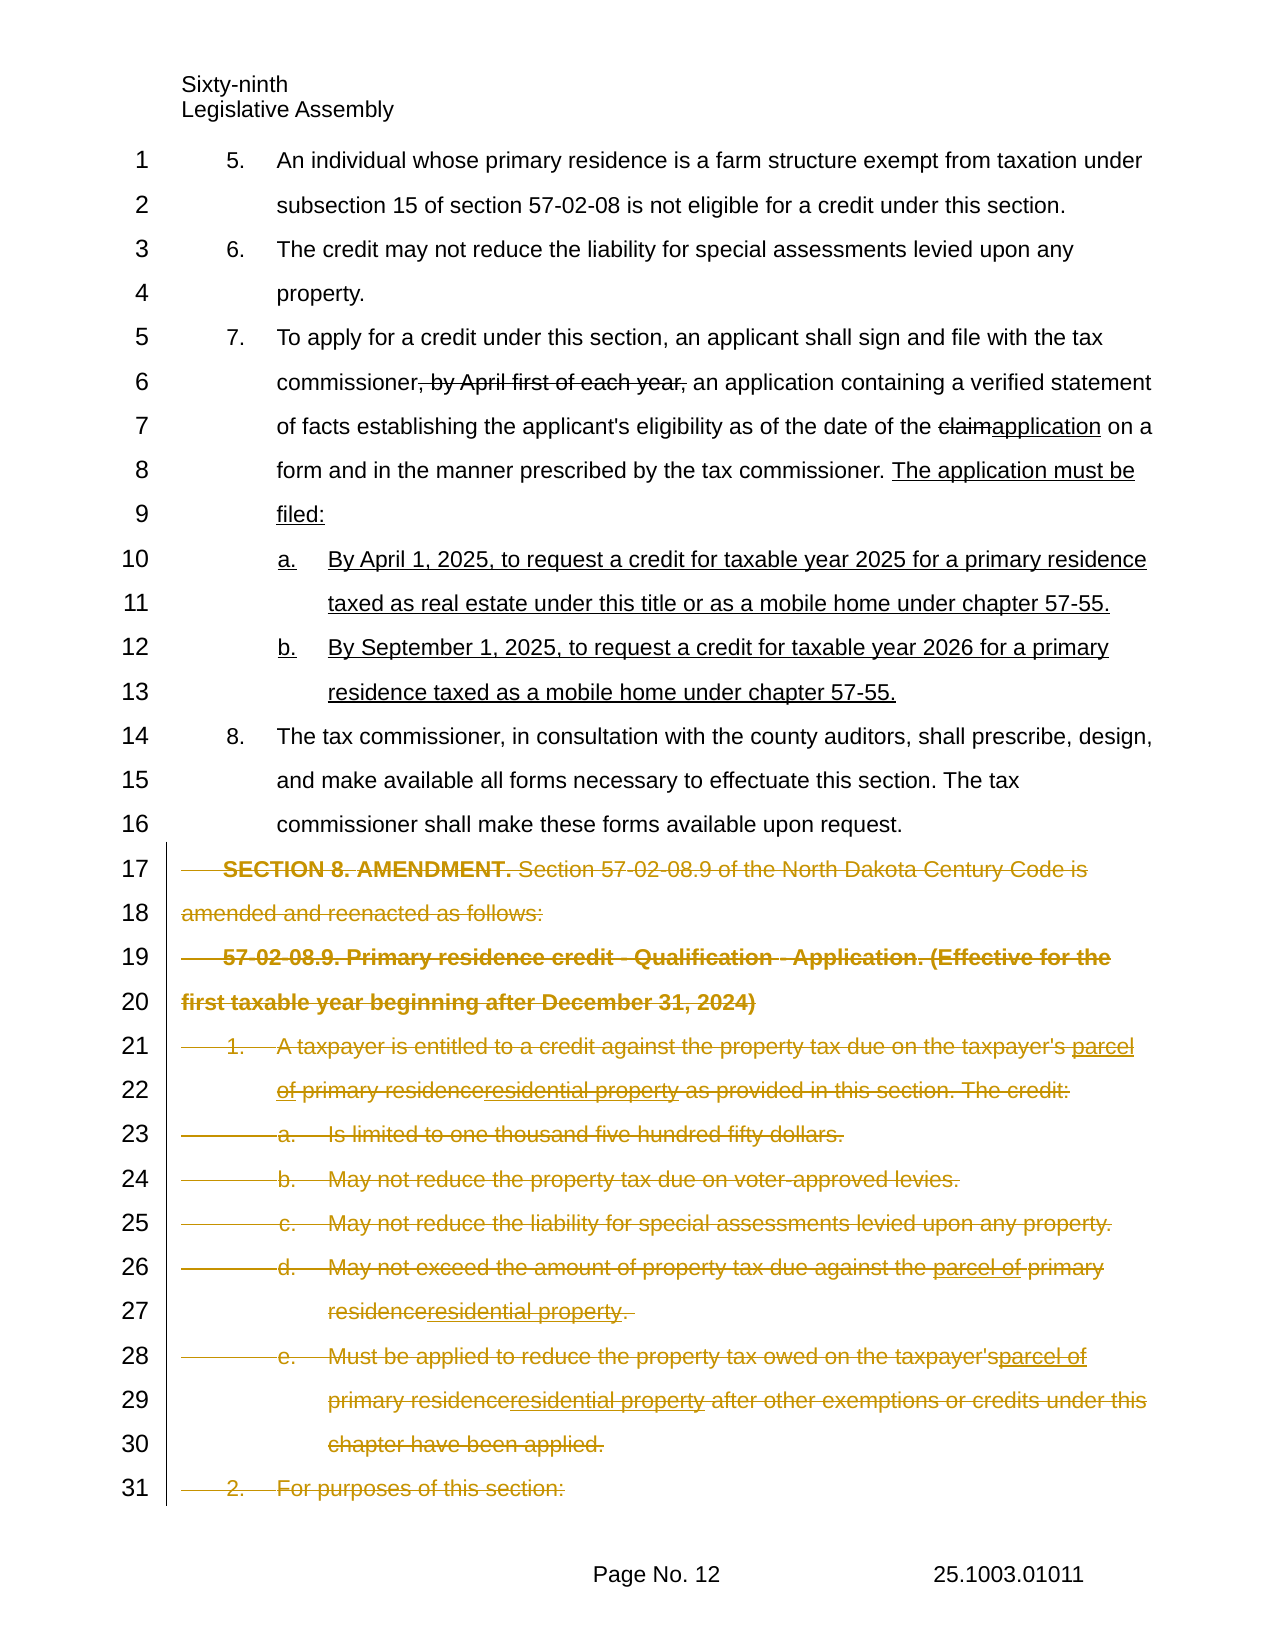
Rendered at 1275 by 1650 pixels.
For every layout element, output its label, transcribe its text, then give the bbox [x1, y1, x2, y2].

text 6. The credit may not reduce the liability for special assessments levied upon any property. [181, 222, 1154, 310]
text 8. The tax commissioner, in consultation with the county auditors, shall prescribe, design, and make available all forms necessary to effectuate this section. The tax commissioner shall make these forms available upon request. [181, 709, 1154, 842]
text b. By September 1, 2025, to request a credit for taxable year 2026 for a primary residence taxed as a mobile home under chapter 57‑55. [181, 620, 1154, 709]
text 5. An individual whose primary residence is a farm structure exempt from taxation under subsection 15 of section 57‑02‑08 is not eligible for a credit under this section. [181, 133, 1154, 222]
text a. By April 1, 2025, to request a credit for taxable year 2025 for a primary residence taxed as real estate under this title or as a mobile home under chapter 57‑55. [181, 532, 1154, 620]
text 7. To apply for a credit under this section, an applicant shall sign and file with the tax commissioner, by April first of each year, an application containing a verified statement of facts establishing the applicant's eligibility as of the date of the claimapplication on a form and in the manner prescribed by the tax commissioner. The application must be filed: [181, 310, 1154, 532]
